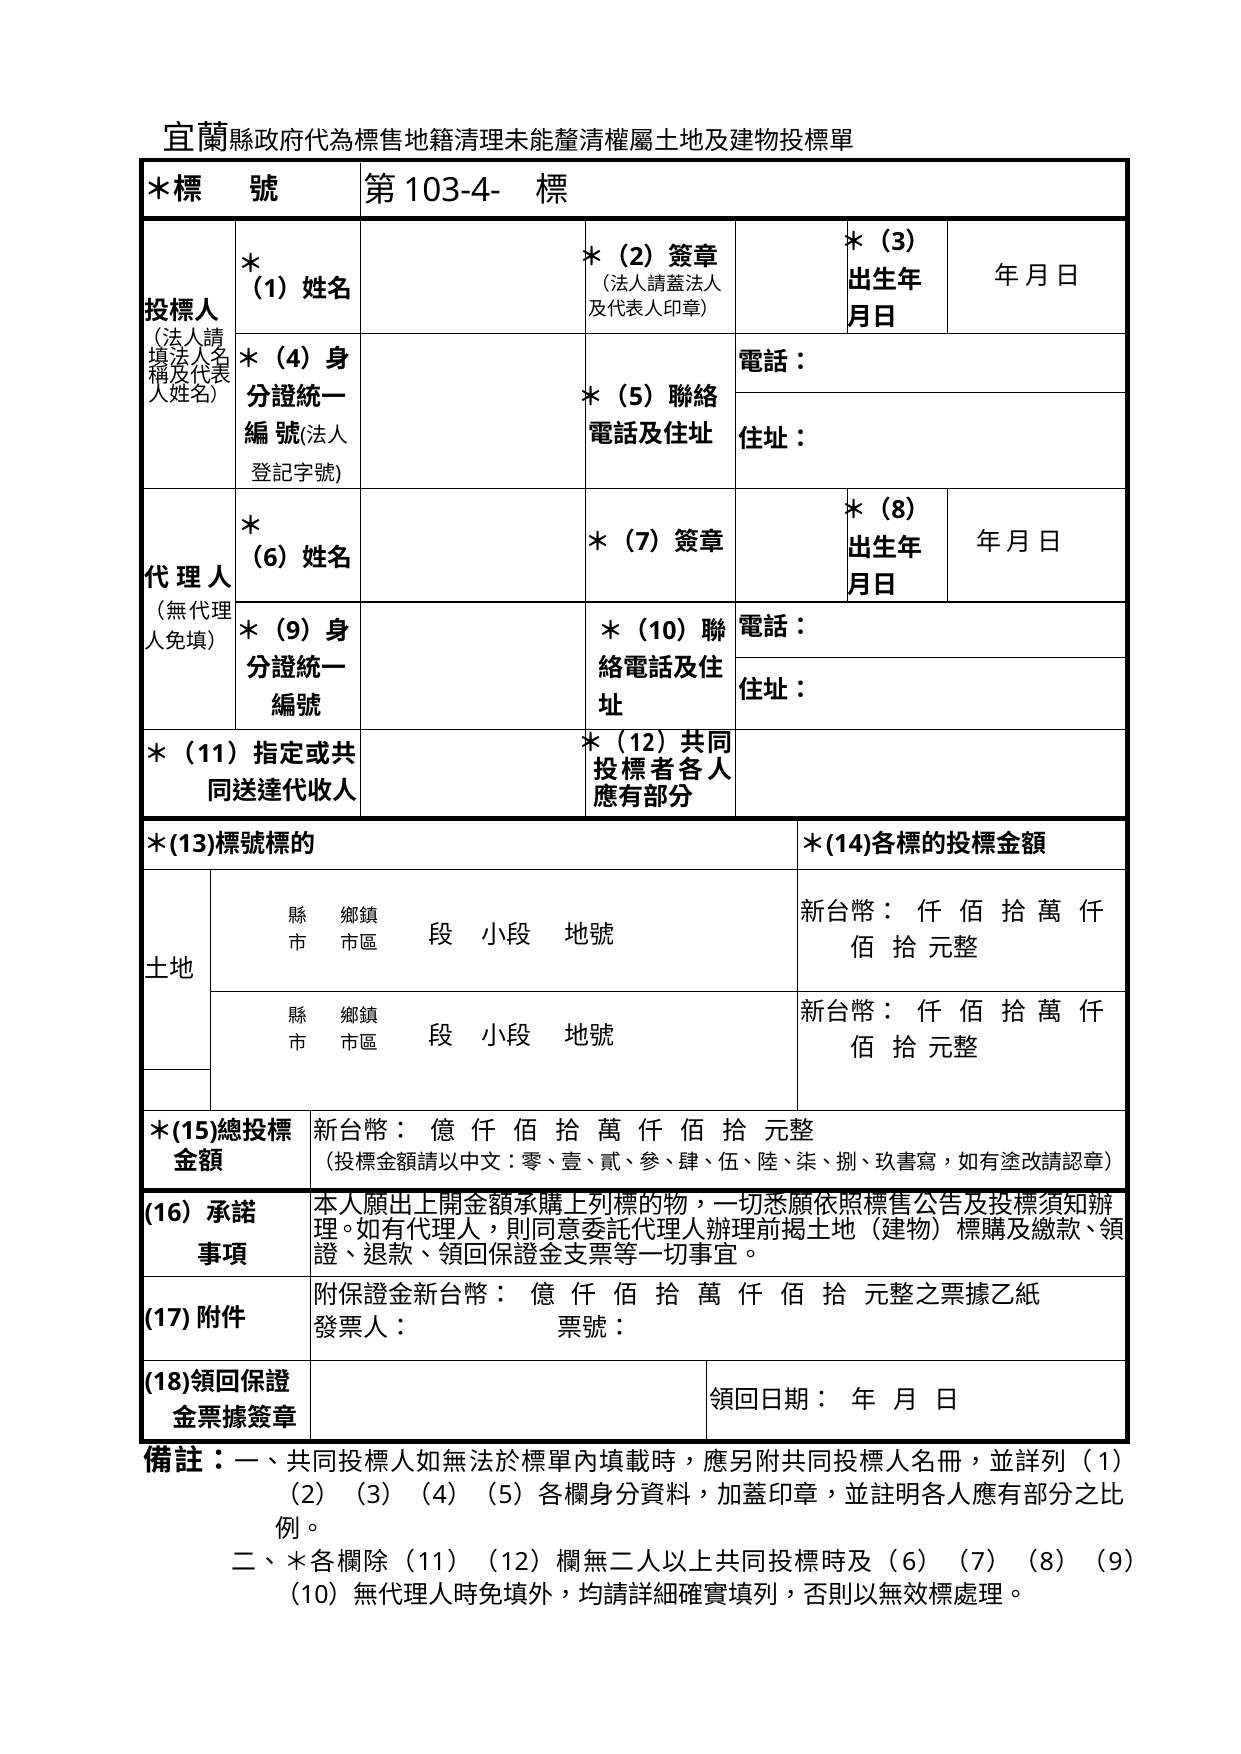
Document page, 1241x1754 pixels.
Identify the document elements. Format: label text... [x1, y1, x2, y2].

table_cell [798, 1069, 1125, 1110]
table_cell 電話： [736, 603, 1125, 657]
table_cell ＊(14)各標的投標金額 [798, 821, 1125, 869]
table_cell [144, 1070, 210, 1110]
table_cell ＊（8）出生年月日 [848, 489, 947, 601]
table_cell ＊（10）聯絡電話及住址 [586, 603, 735, 728]
table_cell 代理人（無代理人免填） [144, 489, 235, 728]
table_cell ＊ （6）姓名 [236, 489, 360, 601]
table_cell [736, 730, 1125, 816]
table_cell 領回日期： 年 月 日 [707, 1361, 1125, 1439]
table_cell ＊（9）身分證統一編號 [236, 603, 360, 728]
table_cell ＊（12）共同投標者各人應有部分 [586, 730, 735, 816]
table_cell [311, 1361, 706, 1439]
table_cell 新台幣： 仟 佰 拾 萬 仟 佰 拾 元整 [798, 992, 1125, 1069]
table_cell 土地 [144, 870, 210, 1069]
table_cell ＊(15)總投標 金額 [144, 1111, 310, 1188]
table_cell 新台幣： 億 仟 佰 拾 萬 仟 佰 拾 元整 （投標金額請以中文：零、壹、貳、參、肆、伍、陸、柒、捌、玖書寫，如有塗改請認章） [311, 1111, 1125, 1188]
table_cell 住址： [736, 393, 1125, 488]
table_cell ＊（4）身分證統一編 號(法人登記字號) [236, 334, 360, 488]
table_cell (17) 附件 [144, 1277, 310, 1360]
table_header 第103-4- 標 [361, 162, 1125, 216]
table_cell 住址： [736, 658, 1125, 728]
table_cell ＊（5）聯絡電話及住址 [586, 334, 735, 488]
table_cell 本人願出上開金額承購上列標的物，一切悉願依照標售公告及投標須知辦理。如有代理人，則同意委託代理人辦理前揭土地（建物）標購及繳款、領證、退款、領回保證金支票等一切事宜。 [311, 1193, 1125, 1276]
text 宜蘭縣政府代為標售地籍清理未能釐清權屬土地及建物投標單 [162, 118, 1125, 158]
table_cell [736, 489, 847, 601]
table_cell 電話： [736, 334, 1125, 392]
table_cell ＊（11）指定或共同送達代收人 [144, 730, 360, 816]
table_cell [361, 730, 585, 816]
table_cell [211, 1069, 797, 1110]
table_header ＊標 號 [144, 162, 360, 216]
table_cell ＊ （1）姓名 [236, 221, 360, 333]
table_cell (16）承諾 事項 [144, 1193, 310, 1276]
table_cell 新台幣： 仟 佰 拾 萬 仟 佰 拾 元整 [798, 870, 1125, 991]
table_cell (18)領回保證 金票據簽章 [144, 1361, 310, 1439]
table_cell 附保證金新台幣： 億 仟 佰 拾 萬 仟 佰 拾 元整之票據乙紙 發票人： 票號： [311, 1277, 1125, 1360]
table_cell ＊（7）簽章 [586, 489, 735, 601]
table_cell [361, 603, 585, 728]
table_cell [361, 221, 585, 333]
table_cell [361, 334, 585, 488]
table_cell [361, 489, 585, 601]
table_cell [736, 221, 847, 333]
table_cell 年 月 日 [948, 221, 1125, 333]
table_cell 年 月 日 [948, 489, 1125, 601]
text 備註：一、共同投標人如無法於標單內填載時，應另附共同投標人名冊，並詳列（1）（2）（3）（4）（5）各欄身分資料，加蓋印章，並註明各人應有部分之比例。 [144, 1444, 1125, 1544]
table_cell ＊(13)標號標的 [144, 821, 797, 869]
table_cell ＊（3）出生年月日 [848, 221, 947, 333]
table_cell 縣市 鄉鎮市區 段 小段 地號 [211, 870, 797, 991]
table_cell 縣市 鄉鎮市區 段 小段 地號 [211, 992, 797, 1069]
text 二、＊各欄除（11）（12）欄無二人以上共同投標時及（6）（7）（8）（9）（10）無代理人時免填外，均請詳細確實填列，否則以無效標處理。 [231, 1544, 1137, 1610]
table_cell 投標人 （法人請填法人名稱及代表人姓名） [144, 221, 235, 488]
table_cell ＊（2）簽章 （法人請蓋法人及代表人印章） [586, 221, 735, 333]
